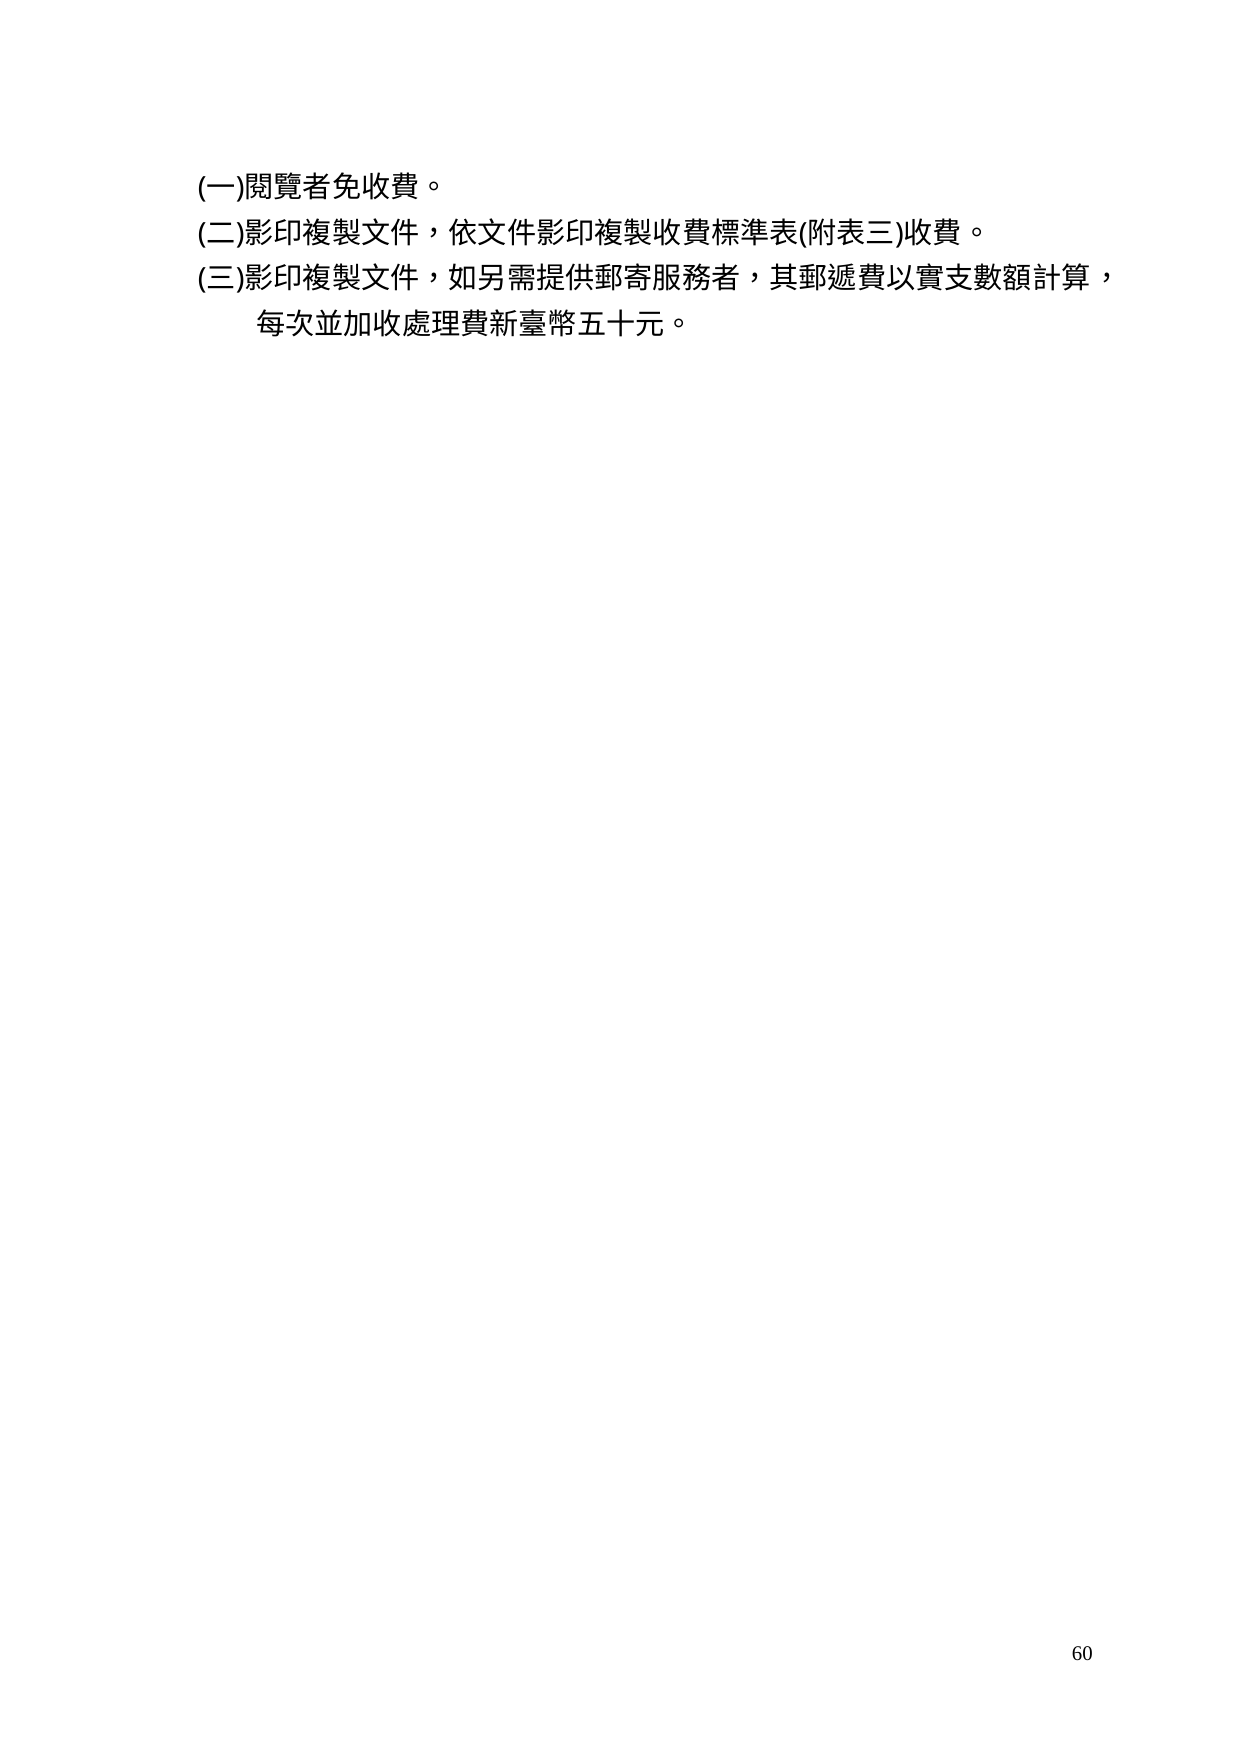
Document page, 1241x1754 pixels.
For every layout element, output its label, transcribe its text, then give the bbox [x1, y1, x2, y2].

text (二)影印複製文件，依文件影印複製收費標準表(附表三)收費。 [198, 206, 1092, 252]
text (三)影印複製文件，如另需提供郵寄服務者，其郵遞費以實支數額計算，每次並加收處理費新臺幣五十元。 [198, 252, 1092, 344]
text (一)閱覽者免收費。 [198, 161, 1092, 206]
